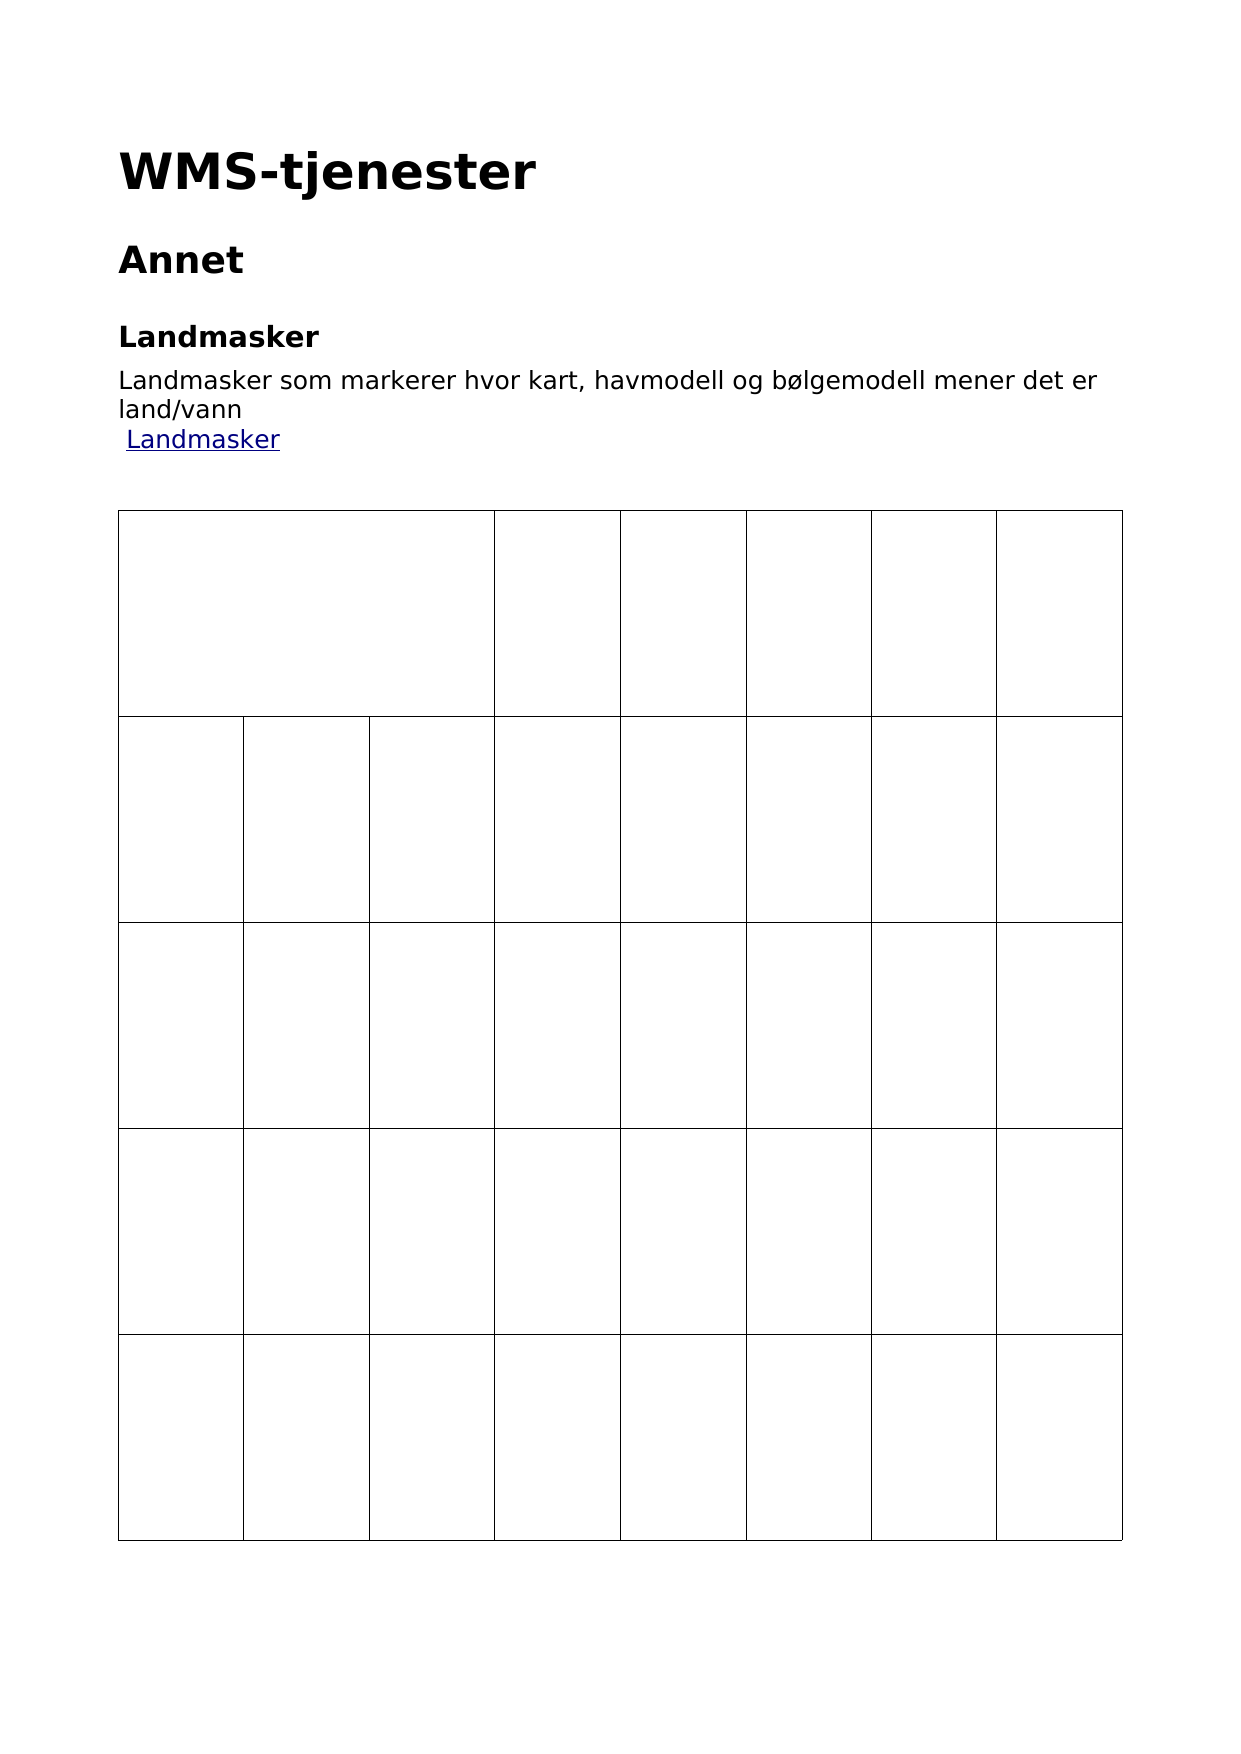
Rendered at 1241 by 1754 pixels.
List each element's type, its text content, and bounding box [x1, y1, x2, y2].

table_cell [370, 923, 494, 1128]
table_cell [621, 1335, 746, 1540]
table_cell [370, 1129, 494, 1334]
table_cell [495, 717, 620, 922]
table_cell [747, 717, 871, 922]
table_cell [872, 1335, 996, 1540]
table_header [119, 511, 494, 716]
table_cell [244, 1129, 369, 1334]
table_header [997, 511, 1122, 716]
table_cell [621, 1129, 746, 1334]
subtitle Landmasker [118, 320, 1122, 354]
table_cell [872, 717, 996, 922]
table_cell [370, 1335, 494, 1540]
table_cell [997, 923, 1122, 1128]
table_cell [495, 1335, 620, 1540]
table_header [495, 511, 620, 716]
table_cell [747, 1129, 871, 1334]
table_cell [370, 717, 494, 922]
table_header [872, 511, 996, 716]
table_cell [621, 717, 746, 922]
table_cell [872, 923, 996, 1128]
table_cell [495, 1129, 620, 1334]
subtitle Annet [118, 239, 1122, 282]
table_cell [119, 1129, 243, 1334]
table_cell [747, 923, 871, 1128]
table_header [747, 511, 871, 716]
table_cell [119, 1335, 243, 1540]
table_cell [244, 1335, 369, 1540]
table_cell [244, 923, 369, 1128]
table_cell [997, 1335, 1122, 1540]
text Landmasker som markerer hvor kart, havmodell og bølgemodell mener det er land/vann Landmasker [118, 366, 1122, 483]
table_cell [997, 1129, 1122, 1334]
table_cell [747, 1335, 871, 1540]
table_cell [119, 923, 243, 1128]
table_header [621, 511, 746, 716]
table_cell [244, 717, 369, 922]
table_cell [119, 717, 243, 922]
table_cell [997, 717, 1122, 922]
table_cell [872, 1129, 996, 1334]
table_cell [621, 923, 746, 1128]
table_cell [495, 923, 620, 1128]
subtitle WMS-tjenester [118, 143, 1122, 201]
